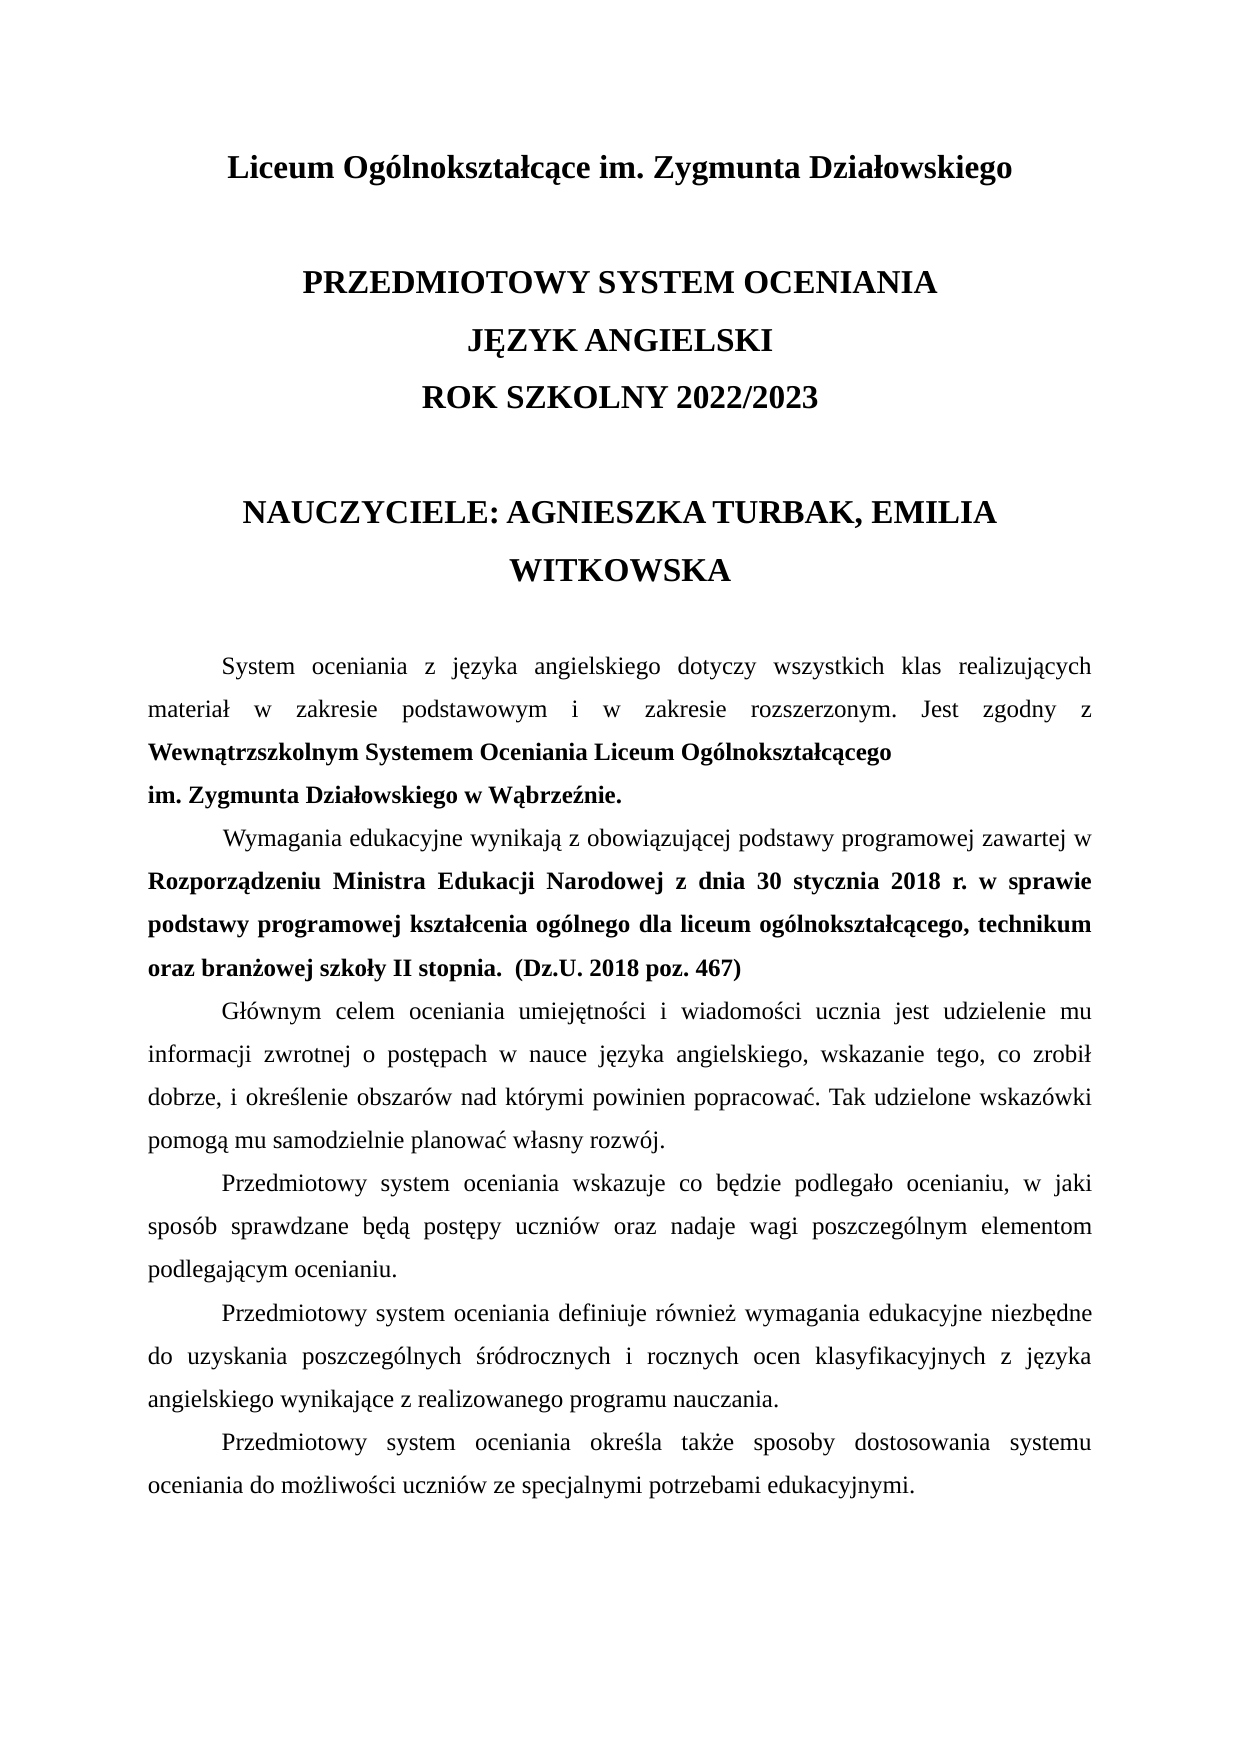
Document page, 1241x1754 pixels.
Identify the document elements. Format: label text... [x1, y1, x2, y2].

text Przedmiotowy system oceniania określa także sposoby dostosowania systemu oceniania do możliwości uczniów ze specjalnymi potrzebami edukacyjnymi. [148, 1427, 1093, 1499]
text Przedmiotowy system oceniania definiuje również wymagania edukacyjne niezbędne do uzyskania poszczególnych śródrocznych i rocznych ocen klasyfikacyjnych z języka angielskiego wynikające z realizowanego programu nauczania. [148, 1298, 1093, 1413]
text PRZEDMIOTOWY SYSTEM OCENIANIA [148, 263, 1093, 301]
text NAUCZYCIELE: AGNIESZKA TURBAK, EMILIA WITKOWSKA [148, 493, 1093, 588]
text Wymagania edukacyjne wynikają z obowiązującej podstawy programowej zawartej w Rozporządzeniu Ministra Edukacji Narodowej z dnia 30 stycznia 2018 r. w sprawie podstawy programowej kształcenia ogólnego dla liceum ogólnokształcącego, technikum oraz branżowej szkoły II stopnia. (Dz.U. 2018 poz. 467) [148, 823, 1093, 981]
text JĘZYK ANGIELSKI [148, 320, 1093, 358]
text System oceniania z języka angielskiego dotyczy wszystkich klas realizujących materiał w zakresie podstawowym i w zakresie rozszerzonym. Jest zgodny z Wewnątrzszkolnym Systemem Oceniania Liceum Ogólnokształcącego [148, 651, 1093, 766]
text im. Zygmunta Działowskiego w Wąbrzeźnie. [148, 780, 1093, 809]
text Przedmiotowy system oceniania wskazuje co będzie podlegało ocenianiu, w jaki sposób sprawdzane będą postępy uczniów oraz nadaje wagi poszczególnym elementom podlegającym ocenianiu. [148, 1168, 1093, 1283]
text Głównym celem oceniania umiejętności i wiadomości ucznia jest udzielenie mu informacji zwrotnej o postępach w nauce języka angielskiego, wskazanie tego, co zrobił dobrze, i określenie obszarów nad którymi powinien popracować. Tak udzielone wskazówki pomogą mu samodzielnie planować własny rozwój. [148, 996, 1093, 1154]
text Liceum Ogólnokształcące im. Zygmunta Działowskiego [148, 148, 1093, 186]
text ROK SZKOLNY 2022/2023 [148, 378, 1093, 416]
